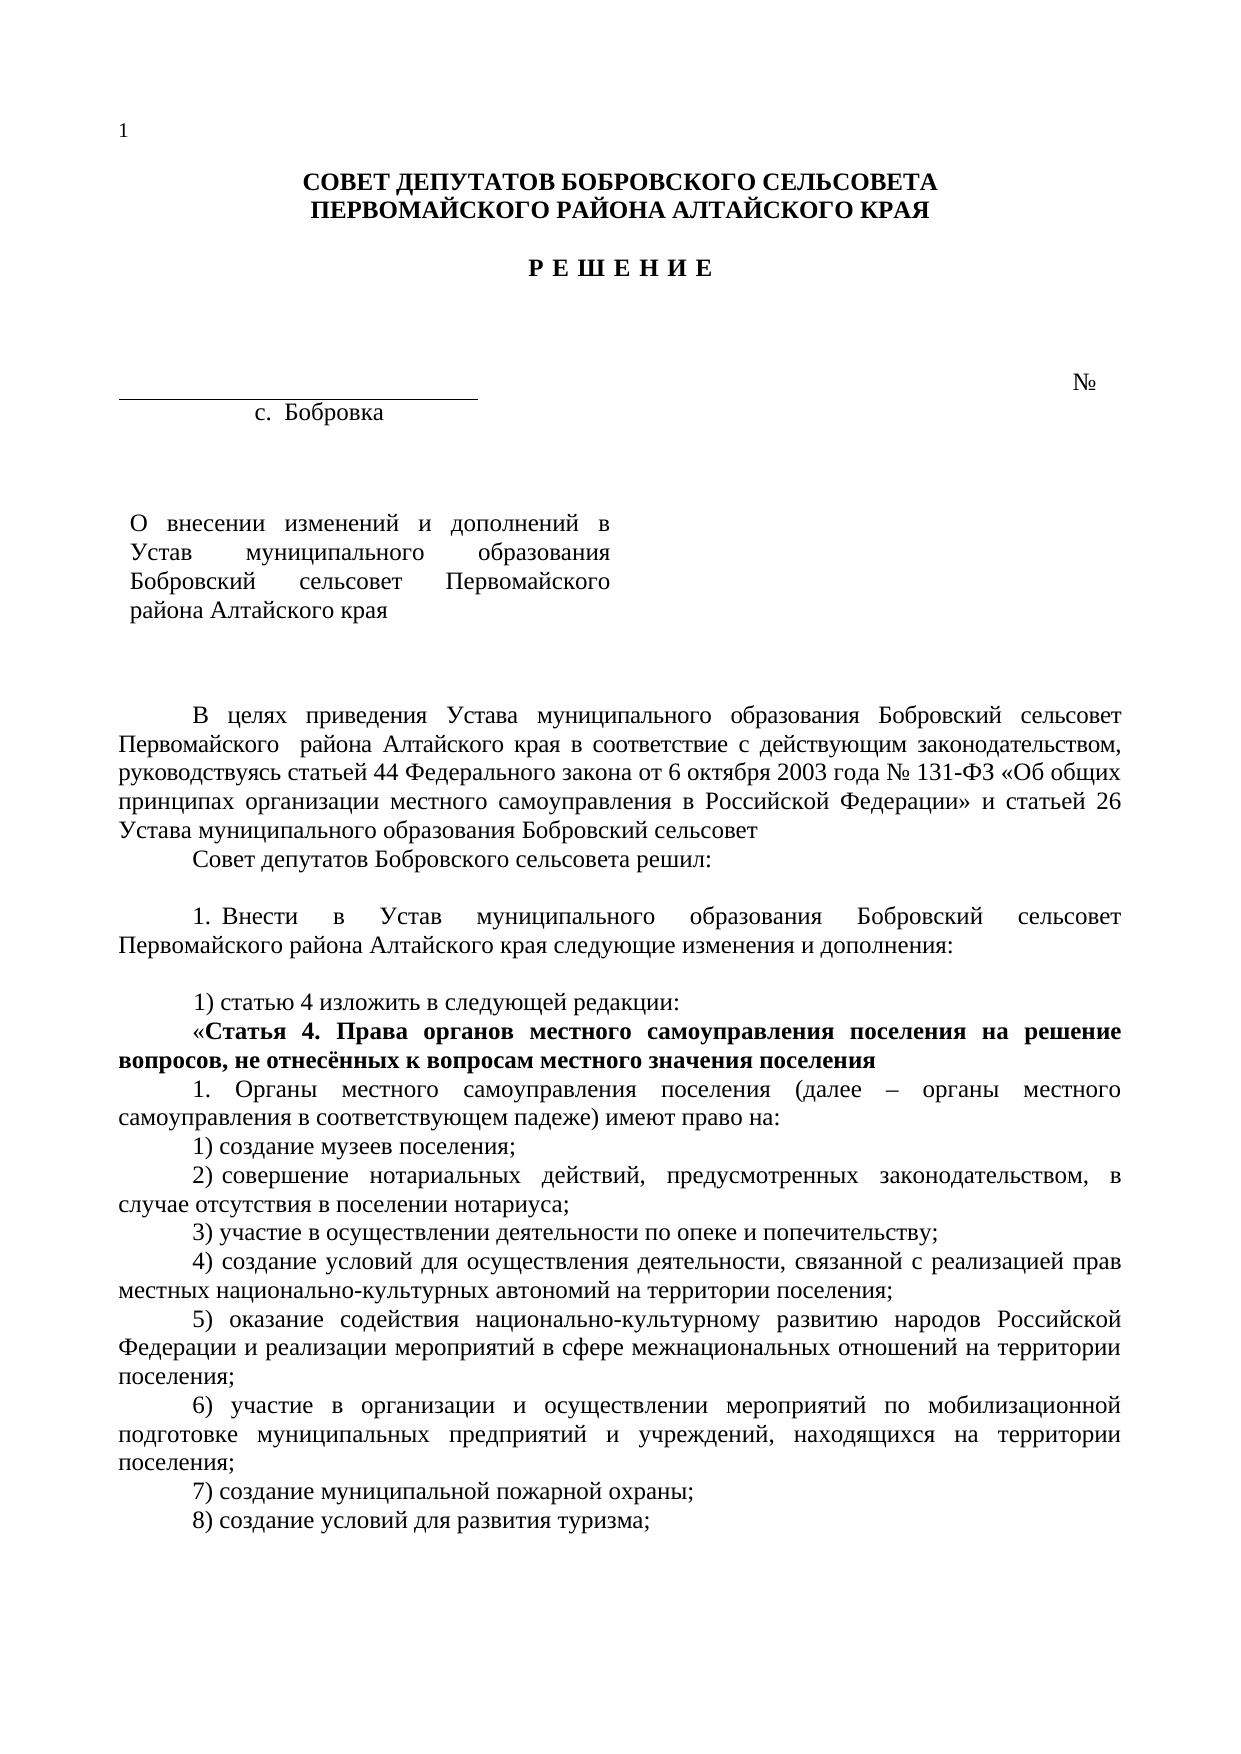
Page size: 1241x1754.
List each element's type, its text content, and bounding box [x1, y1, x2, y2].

subtitle ПЕРВОМАЙСКОГО РАЙОНА АЛТАЙСКОГО КРАЯ [118, 196, 1122, 224]
subtitle РЕШЕНИЕ [118, 253, 1122, 282]
text 3) участие в осуществлении деятельности по опеке и попечительству; [118, 1217, 1122, 1246]
text 1) создание музеев поселения; [118, 1131, 1122, 1160]
table_cell № [478, 371, 1107, 399]
table_header [520, 311, 1107, 369]
text 7) создание муниципальной пожарной охраны; [118, 1476, 1122, 1505]
text «Статья 4. Права органов местного самоуправления поселения на решение вопросов, не отнесённых к вопросам местного значения поселения [118, 1016, 1122, 1074]
table_cell [119, 624, 621, 700]
text 1. Внести в Устав муниципального образования Бобровский сельсовет Первомайского района Алтайского края следующие изменения и дополнения: [118, 901, 1122, 959]
text 5) оказание содействия национально-культурному развитию народов Российской Федерации и реализации мероприятий в сфере межнациональных отношений на территории поселения; [118, 1304, 1122, 1390]
table_cell О внесении изменений и дополнений в Устав муниципального образования Бобровский сельсовет Первомайского района Алтайского края [118, 508, 622, 623]
text 4) создание условий для осуществления деятельности, связанной с реализацией прав местных национально-культурных автономий на территории поселения; [118, 1246, 1122, 1304]
table_cell [520, 400, 1107, 429]
text 2) совершение нотариальных действий, предусмотренных законодательством, в случае отсутствия в поселении нотариуса; [118, 1160, 1122, 1217]
table_cell [622, 509, 917, 623]
text 1) статью 4 изложить в следующей редакции: [118, 987, 1122, 1016]
text Совет депутатов Бобровского сельсовета решил: [118, 844, 1122, 872]
text 6) участие в организации и осуществлении мероприятий по мобилизационной подготовке муниципальных предприятий и учреждений, находящихся на территории поселения; [118, 1390, 1122, 1476]
table_header [119, 312, 519, 369]
table_cell с. Бобровка [119, 400, 519, 429]
text В целях приведения Устава муниципального образования Бобровский сельсовет Первомайского района Алтайского края в соответствие с действующим законодательством, руководствуясь статьей 44 Федерального закона от 6 октября 2003 года № 131-ФЗ «Об общих принципах организации местного самоуправления в Российской Федерации» и статьей 26 Устава муниципального образования Бобровский сельсовет [118, 700, 1122, 844]
table_cell [520, 429, 1107, 507]
subtitle СОВЕТ ДЕПУТАТОВ БОБРОВСКОГО СЕЛЬСОВЕТА [118, 167, 1122, 196]
text 1. Органы местного самоуправления поселения (далее – органы местного самоуправления в соответствующем падеже) имеют право на: [118, 1074, 1122, 1131]
table_cell [119, 430, 519, 507]
table_cell [622, 625, 1107, 700]
table_cell [918, 509, 1107, 623]
text 8) создание условий для развития туризма; [118, 1505, 1122, 1534]
table_cell [118, 370, 478, 399]
